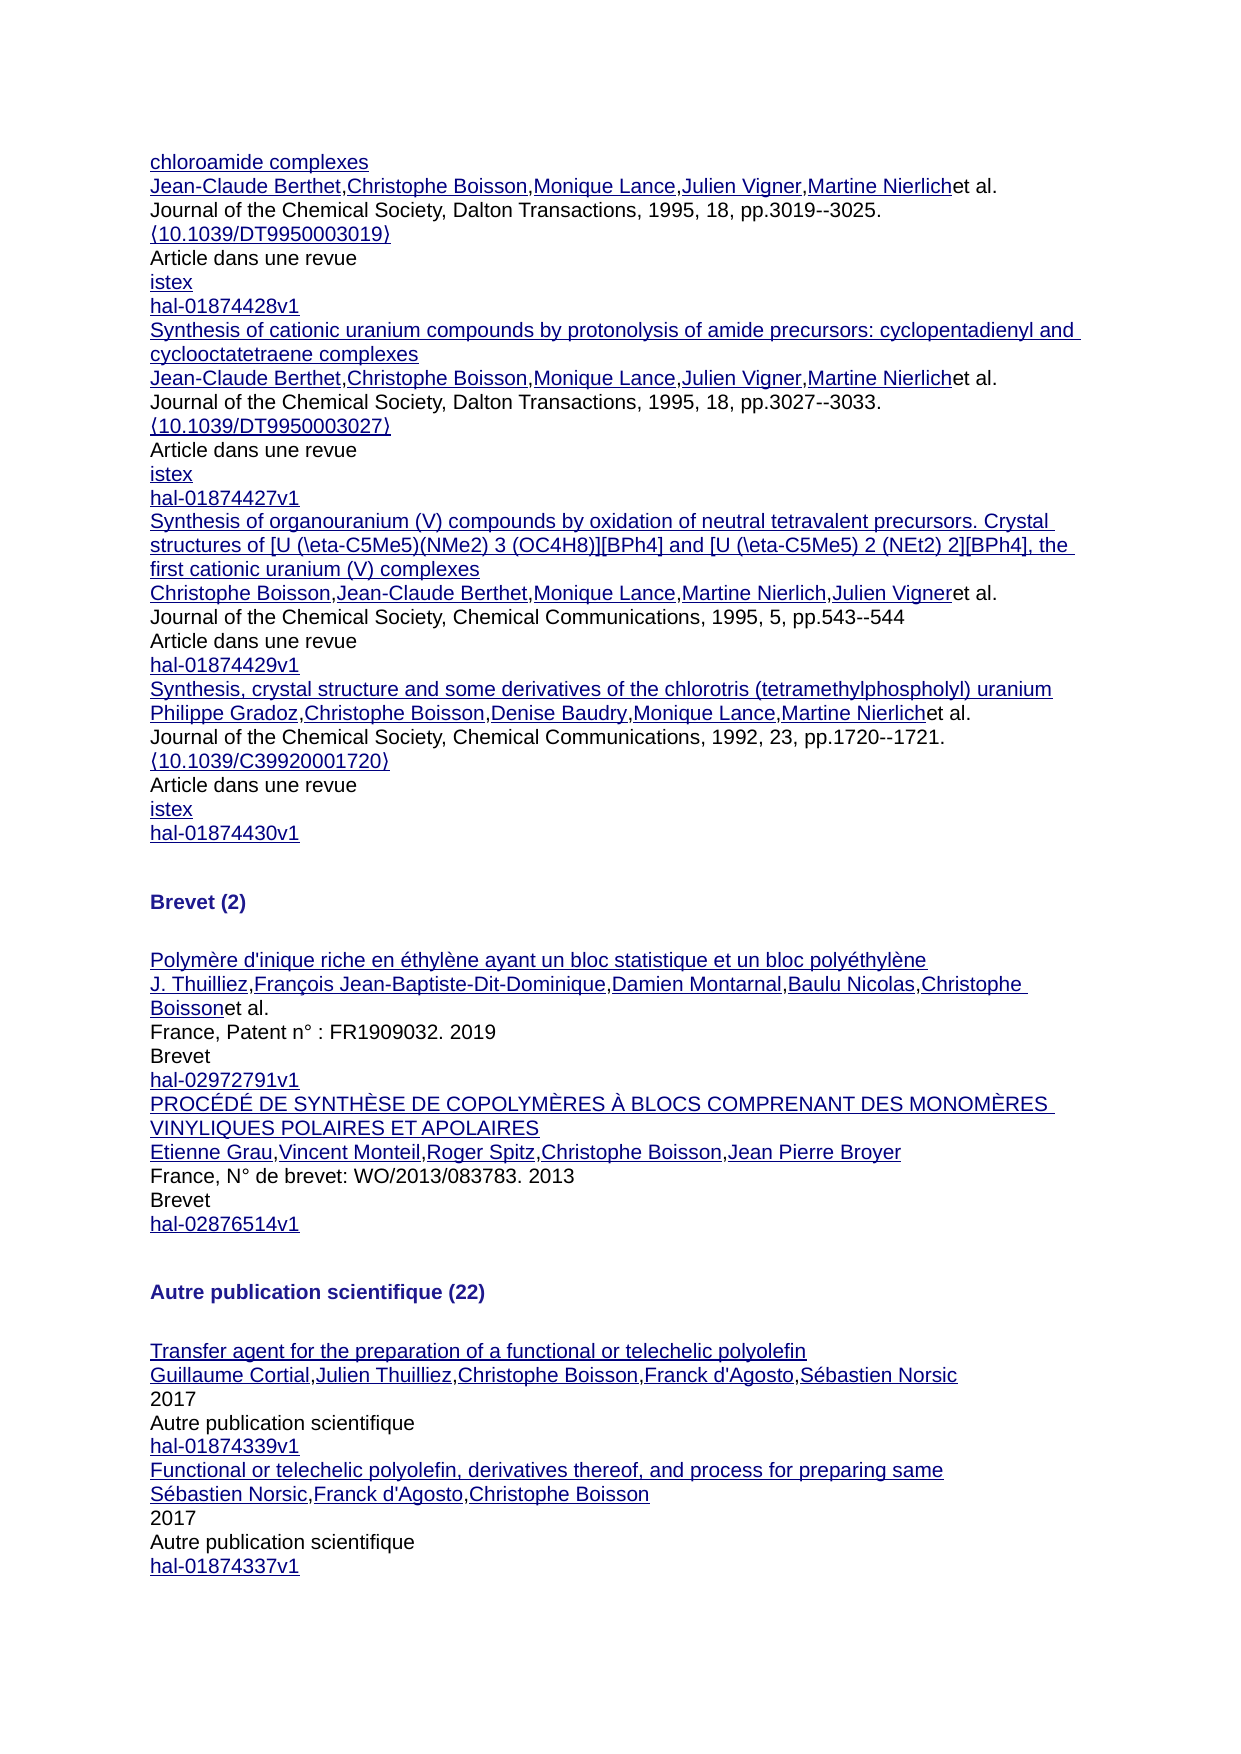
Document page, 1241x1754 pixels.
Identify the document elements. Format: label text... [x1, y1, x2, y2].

table_cell Synthesis of cationic uranium compounds by protonolysis of amide precursors: cyclopentadienyl and cyclooctatetraene complexes Jean-Claude Berthet,Christophe Boisson,Monique Lance,Julien Vigner,Martine Nierlichet al. Journal of the Chemical Society, Dalton Transactions, 1995, 18, pp.3027--3033. ⟨10.1039/DT9950003027⟩ Article dans une revue istex hal-01874427v1 [150, 318, 1090, 509]
table_header Transfer agent for the preparation of a functional or telechelic polyolefin Guillaume Cortial,Julien Thuilliez,Christophe Boisson,Franck d'Agosto,Sébastien Norsic 2017 Autre publication scientifique hal-01874339v1 [150, 1339, 1090, 1458]
table_cell Synthesis of organouranium (V) compounds by oxidation of neutral tetravalent precursors. Crystal structures of [U (\eta-C5Me5)(NMe2) 3 (OC4H8)][BPh4] and [U (\eta-C5Me5) 2 (NEt2) 2][BPh4], the first cationic uranium (V) complexes Christophe Boisson,Jean-Claude Berthet,Monique Lance,Martine Nierlich,Julien Vigneret al. Journal of the Chemical Society, Chemical Communications, 1995, 5, pp.543--544 Article dans une revue hal-01874429v1 [150, 509, 1090, 677]
table_cell PROCÉDÉ DE SYNTHÈSE DE COPOLYMÈRES À BLOCS COMPRENANT DES MONOMÈRES VINYLIQUES POLAIRES ET APOLAIRES Etienne Grau,Vincent Monteil,Roger Spitz,Christophe Boisson,Jean Pierre Broyer France, N° de brevet: WO/2013/083783. 2013 Brevet hal-02876514v1 [150, 1092, 1090, 1235]
table_cell Functional or telechelic polyolefin, derivatives thereof, and process for preparing same Sébastien Norsic,Franck d'Agosto,Christophe Boisson 2017 Autre publication scientifique hal-01874337v1 [150, 1458, 1090, 1578]
subtitle Brevet (2) [150, 889, 1090, 913]
table_cell Synthesis, crystal structure and some derivatives of the chlorotris (tetramethylphospholyl) uranium Philippe Gradoz,Christophe Boisson,Denise Baudry,Monique Lance,Martine Nierlichet al. Journal of the Chemical Society, Chemical Communications, 1992, 23, pp.1720--1721. ⟨10.1039/C39920001720⟩ Article dans une revue istex hal-01874430v1 [150, 677, 1090, 845]
subtitle Autre publication scientifique (22) [150, 1280, 1090, 1304]
table_cell Synthesis of cationic uranium compounds by protonolysis of amide precursors: amide and chloroamide complexes Jean-Claude Berthet,Christophe Boisson,Monique Lance,Julien Vigner,Martine Nierlichet al. Journal of the Chemical Society, Dalton Transactions, 1995, 18, pp.3019--3025. ⟨10.1039/DT9950003019⟩ Article dans une revue istex hal-01874428v1 [150, 150, 1090, 318]
table_header Polymère d'inique riche en éthylène ayant un bloc statistique et un bloc polyéthylène J. Thuilliez,François Jean-Baptiste-Dit-Dominique,Damien Montarnal,Baulu Nicolas,Christophe Boissonet al. France, Patent n° : FR1909032. 2019 Brevet hal-02972791v1 [150, 948, 1090, 1092]
